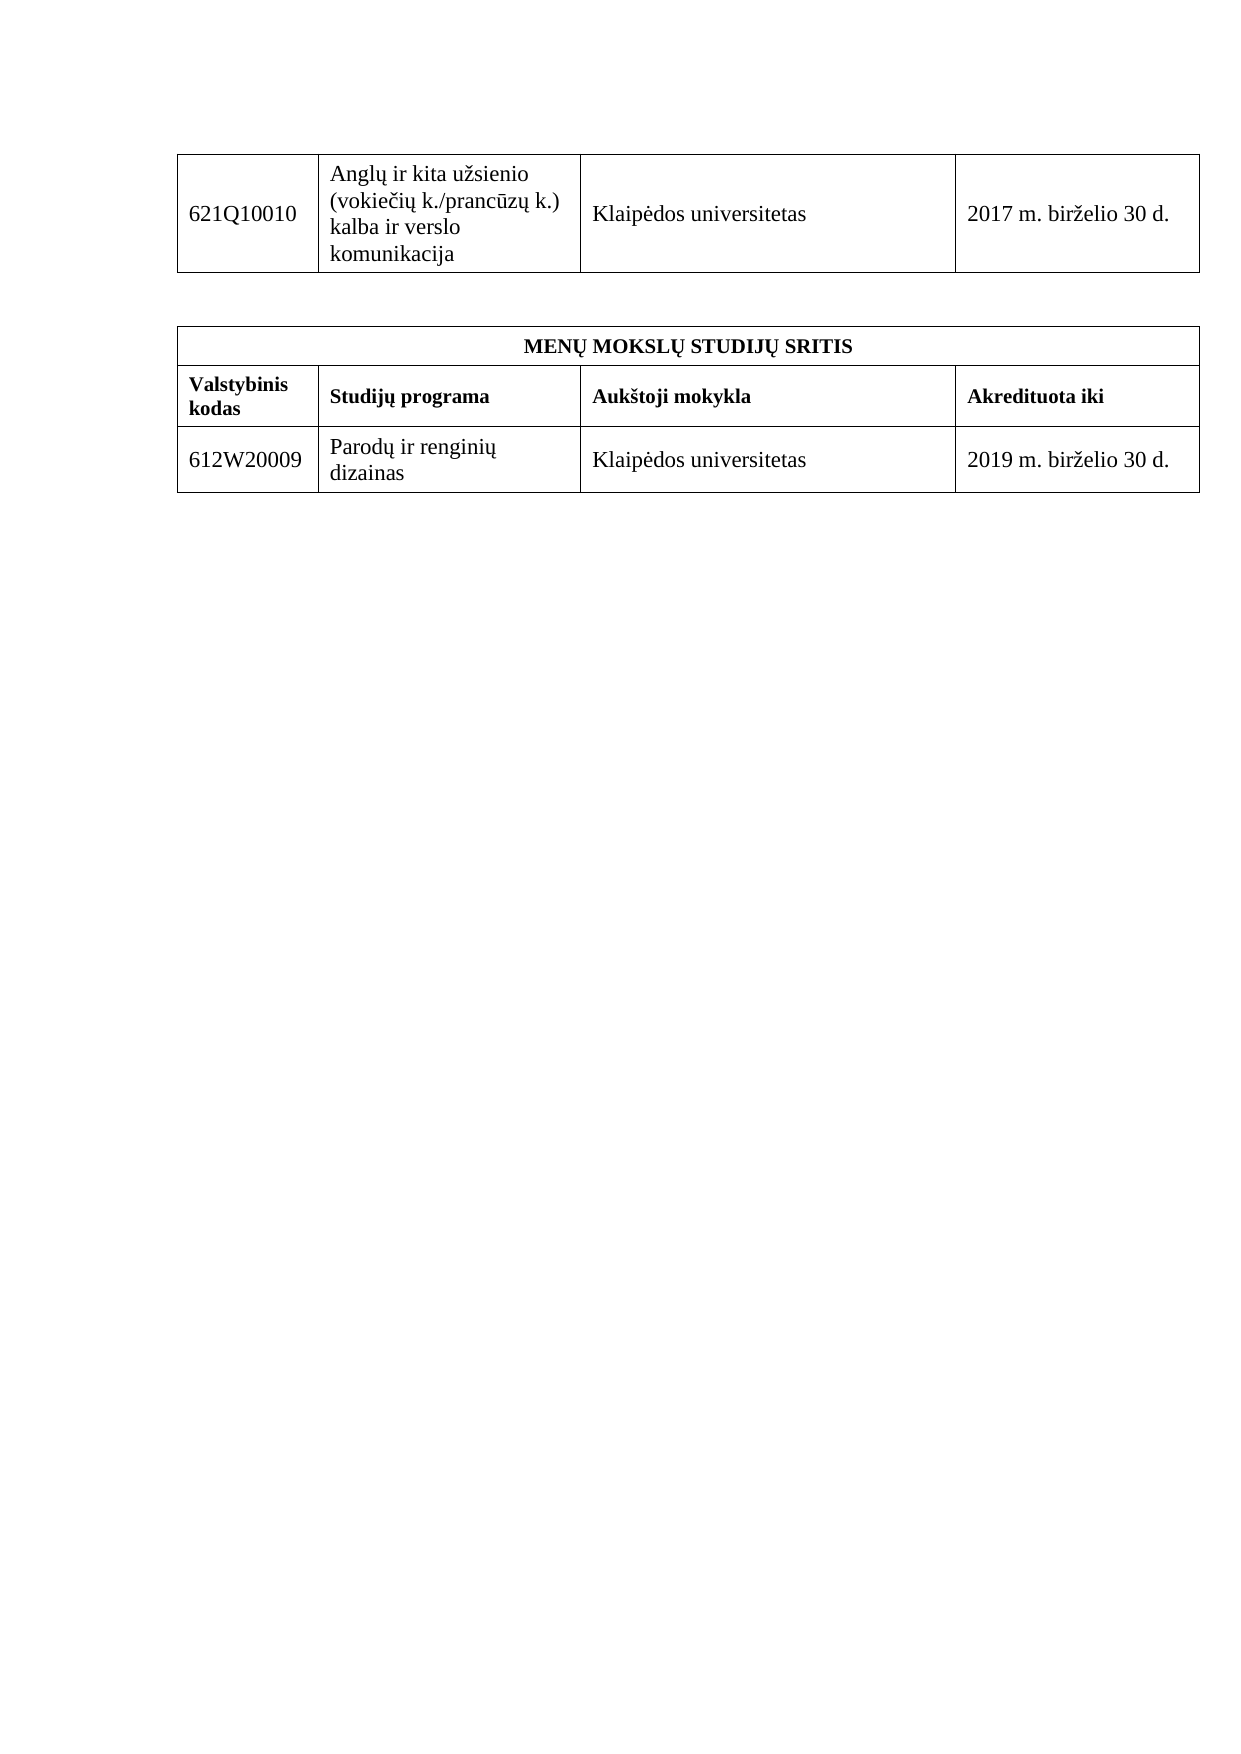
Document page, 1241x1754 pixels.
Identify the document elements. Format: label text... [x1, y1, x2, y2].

table_cell 2019 m. birželio 30 d. [956, 427, 1199, 492]
table_cell [177, 273, 1199, 326]
table_cell 612W20009 [178, 427, 318, 492]
table_cell Anglų ir kita užsienio (vokiečių k./prancūzų k.) kalba ir verslo komunikacija [319, 155, 580, 272]
table_cell Parodų ir renginių dizainas [319, 427, 580, 492]
table_cell Studijų programa [319, 366, 580, 426]
table_cell Akredituota iki [956, 366, 1199, 426]
table_cell Klaipėdos universitetas [581, 155, 955, 272]
table_cell Klaipėdos universitetas [581, 427, 955, 492]
table_cell MENŲ mokslų studijų sritis [178, 327, 1199, 365]
table_cell Valstybinis kodas [178, 366, 318, 426]
table_cell 621Q10010 [178, 155, 318, 272]
table_cell 2017 m. birželio 30 d. [956, 155, 1199, 272]
table_cell Aukštoji mokykla [581, 366, 955, 426]
